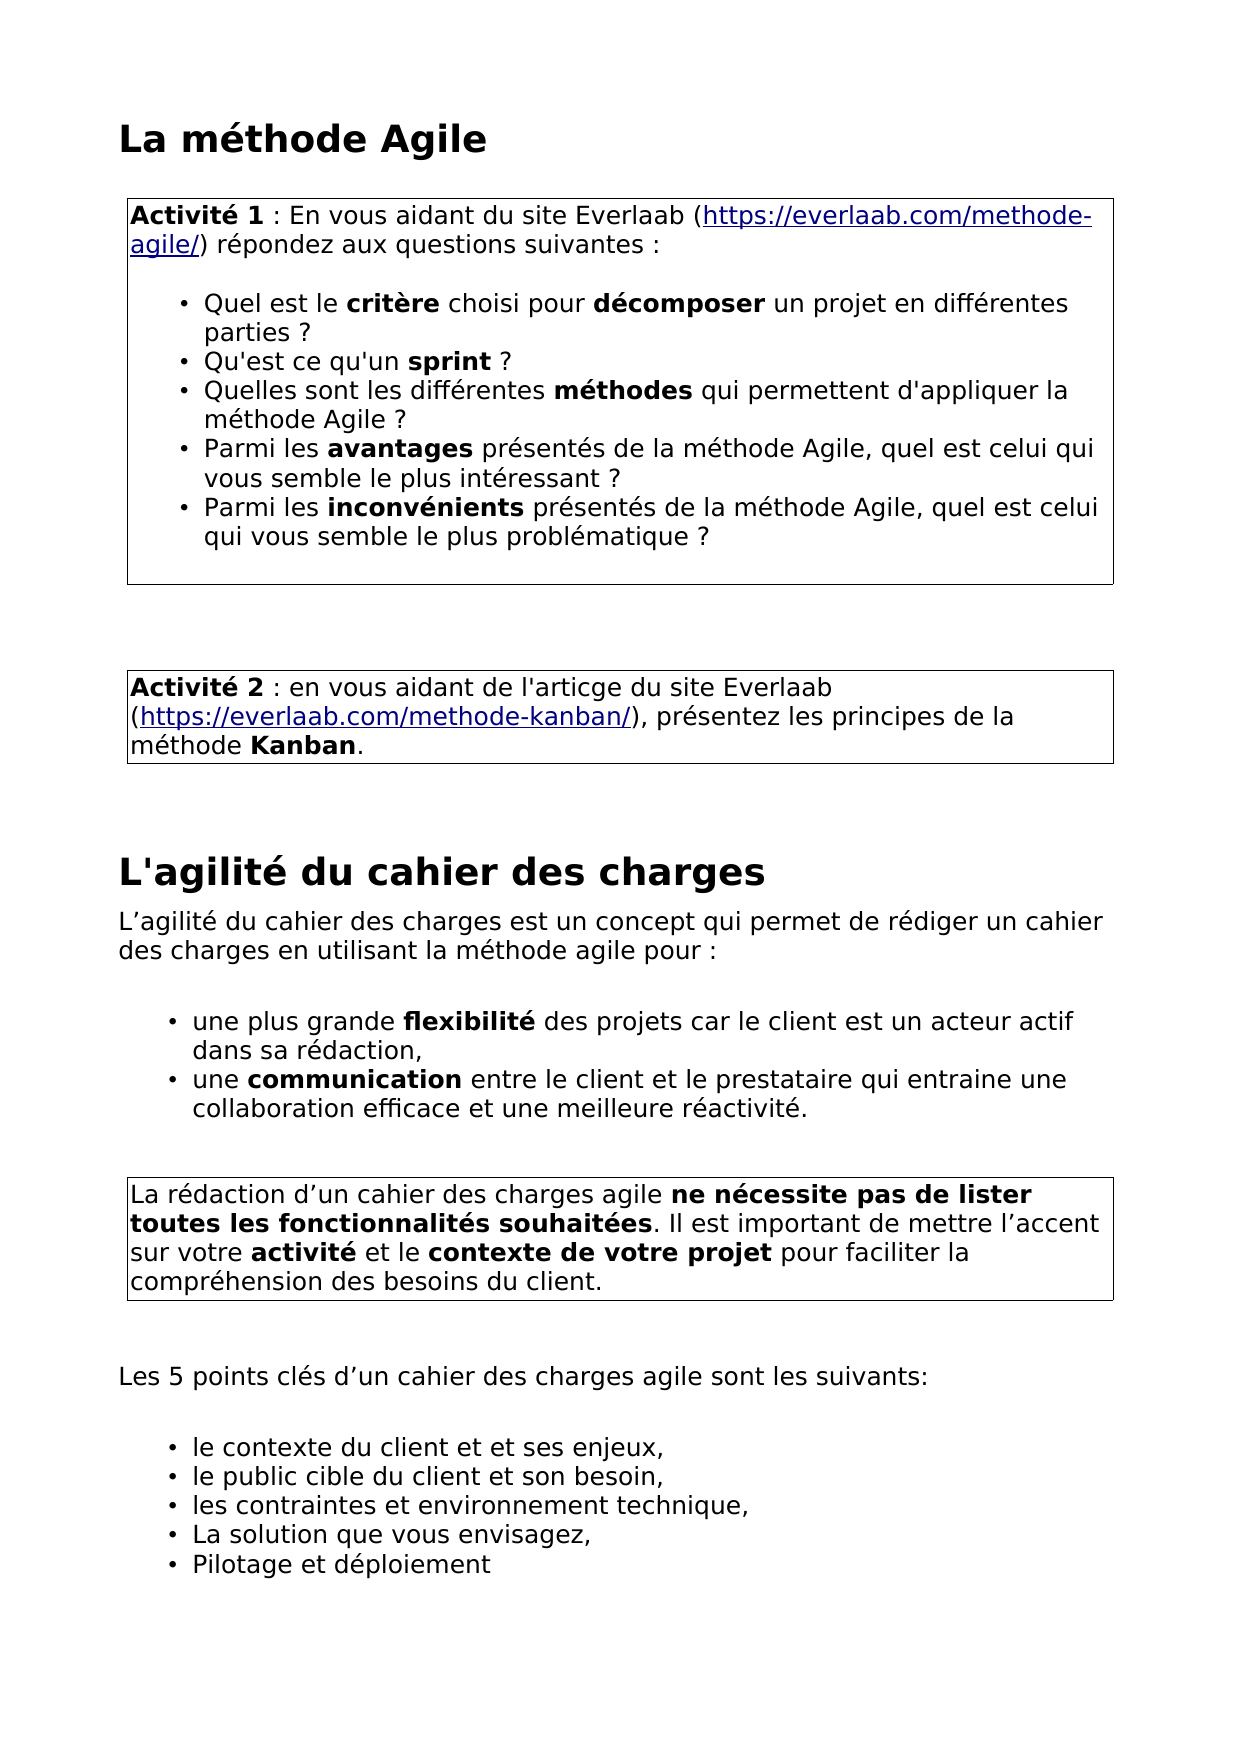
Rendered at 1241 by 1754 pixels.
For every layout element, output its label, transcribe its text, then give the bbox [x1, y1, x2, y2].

text Les 5 points clés d’un cahier des charges agile sont les suivants: [118, 1362, 1122, 1391]
subtitle La méthode Agile [118, 118, 1122, 162]
list les contraintes et environnement technique, [177, 1492, 1122, 1521]
text L’agilité du cahier des charges est un concept qui permet de rédiger un cahier des charges en utilisant la méthode agile pour : [118, 907, 1122, 965]
list une plus grande flexibilité des projets car le client est un acteur actif dans sa rédaction, [177, 1007, 1122, 1066]
list une communication entre le client et le prestataire qui entraine une collaboration efficace et une meilleure réactivité. [177, 1066, 1122, 1124]
list Pilotage et déploiement [177, 1550, 1122, 1579]
list le public cible du client et son besoin, [177, 1462, 1122, 1492]
list le contexte du client et et ses enjeux, [177, 1433, 1122, 1462]
subtitle L'agilité du cahier des charges [118, 851, 1122, 894]
list La solution que vous envisagez, [177, 1521, 1122, 1550]
table_header La rédaction d’un cahier des charges agile ne nécessite pas de lister toutes les fonctionnalités souhaitées. Il est important de mettre l’accent sur votre activité et le contexte de votre projet pour faciliter la compréhension des besoins du client. [128, 1178, 1113, 1299]
table_header Activité 2 : en vous aidant de l'articge du site Everlaab (https://everlaab.com/methode-kanban/), présentez les principes de la méthode Kanban. [128, 671, 1113, 763]
table_header Activité 1 : En vous aidant du site Everlaab (https://everlaab.com/methode-agile/) répondez aux questions suivantes : Quel est le critère choisi pour décomposer un projet en différentes parties ? Qu'est ce qu'un sprint ? Quelles sont les différentes méthodes qui permettent d'appliquer la méthode Agile ? Parmi les avantages présentés de la méthode Agile, quel est celui qui vous semble le plus intéressant ? Parmi les inconvénients présentés de la méthode Agile, quel est celui qui vous semble le plus problématique ? [128, 199, 1113, 584]
